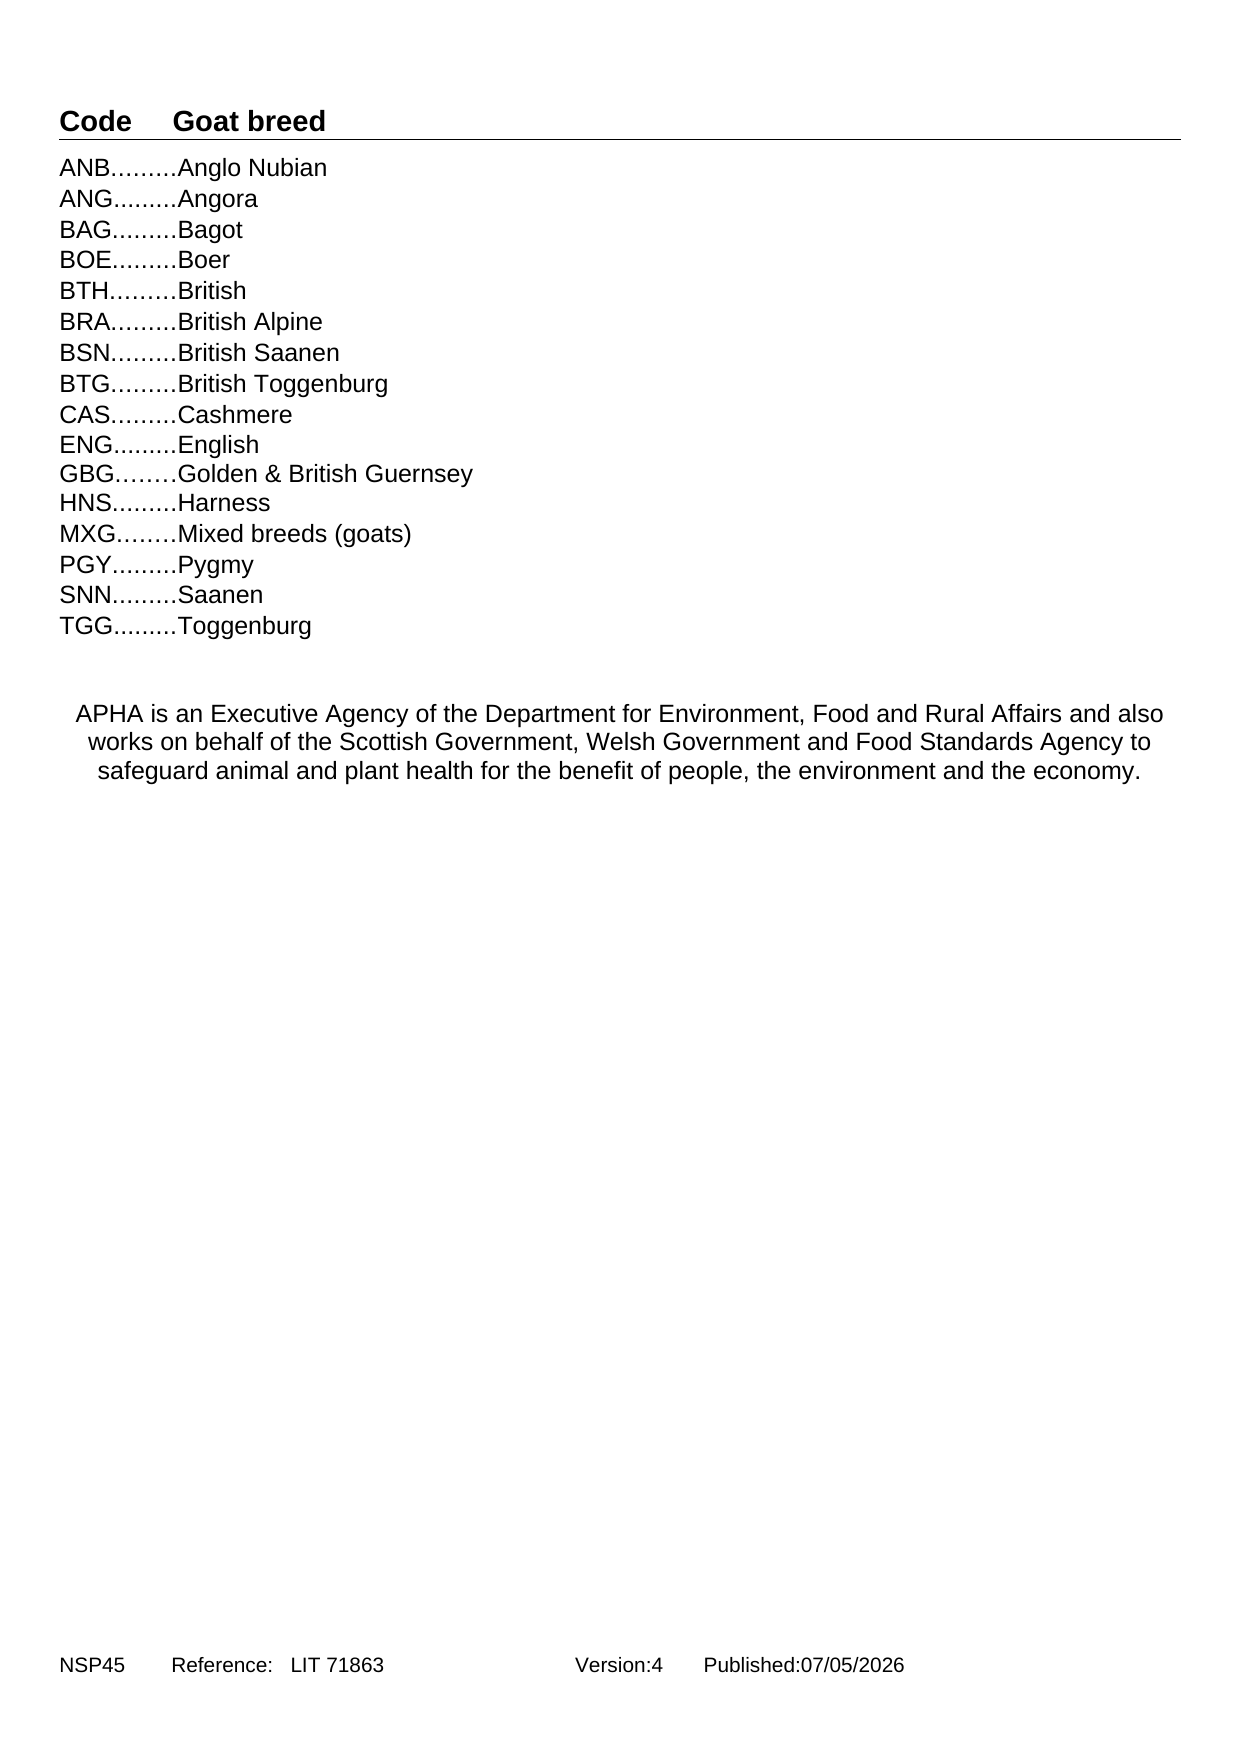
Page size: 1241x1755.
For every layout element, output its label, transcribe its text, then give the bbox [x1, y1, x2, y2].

text BSN British Saanen [59, 338, 1181, 367]
text BOE Boer [59, 245, 1181, 274]
text ENG English GBG Golden & British Guernsey HNS Harness [59, 430, 1181, 517]
text ANG Angora [59, 184, 1181, 212]
text SNN Saanen [59, 580, 1181, 609]
text BRA British Alpine [59, 307, 1181, 336]
text MXG Mixed breeds (goats) [59, 519, 1181, 547]
text APHA is an Executive Agency of the Department for Environment, Food and Rural Affairs and also works on behalf of the Scottish Government, Welsh Government and Food Standards Agency to safeguard animal and plant health for the benefit of people, the environment and the economy. [59, 698, 1181, 785]
subtitle Code Goat breed [59, 104, 1181, 139]
text BTH British [59, 276, 1181, 305]
text BTG British Toggenburg [59, 369, 1181, 397]
text CAS Cashmere [59, 399, 1181, 428]
text TGG Toggenburg [59, 611, 1181, 640]
text ANB Anglo Nubian [59, 153, 1181, 182]
text PGY Pygmy [59, 549, 1181, 578]
text BAG Bagot [59, 214, 1181, 243]
